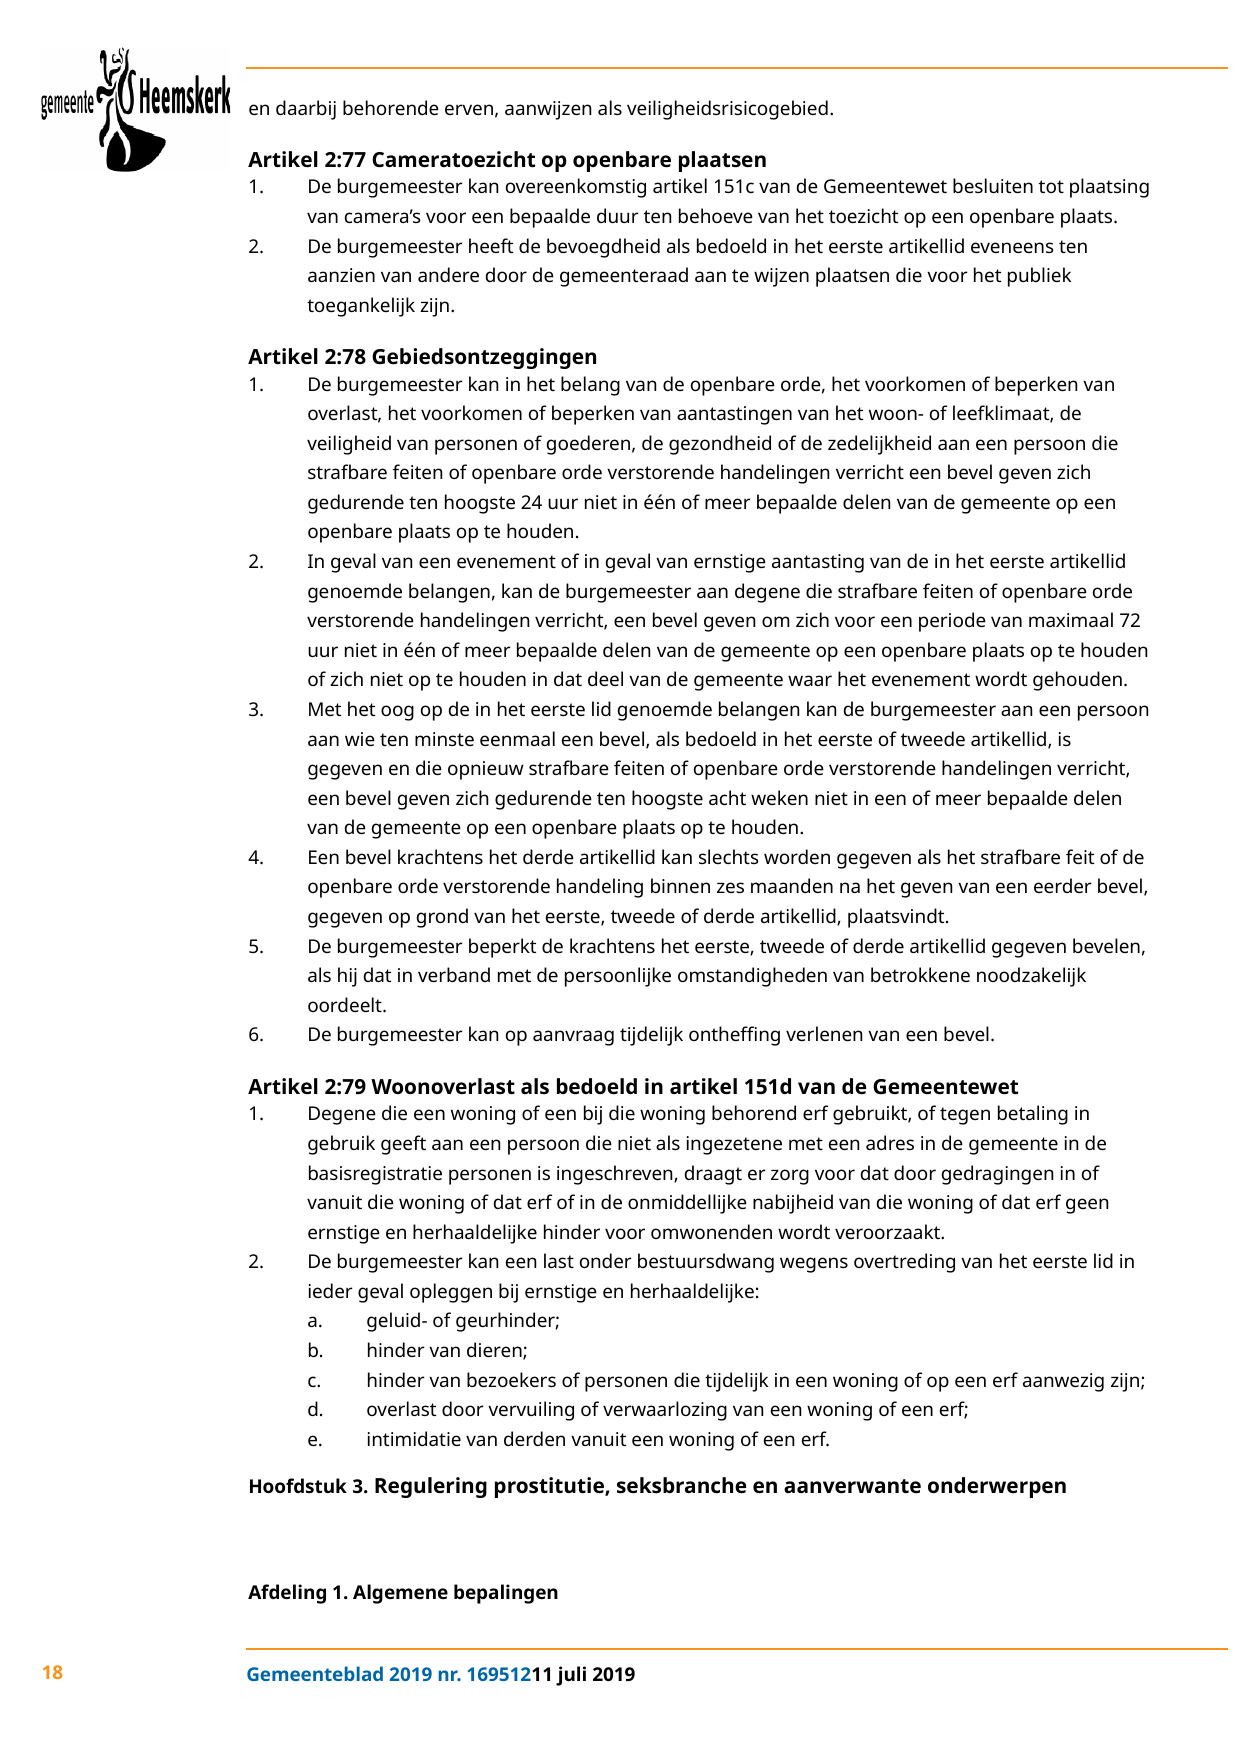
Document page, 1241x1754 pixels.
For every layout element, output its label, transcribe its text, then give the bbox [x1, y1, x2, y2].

list Een bevel krachtens het derde artikellid kan slechts worden gegeven als het strafbare feit of de openbare orde verstorende handeling binnen zes maanden na het geven van een eerder bevel, gegeven op grond van het eerste, tweede of derde artikellid, plaatsvindt. [248, 844, 1152, 929]
list De burgemeester kan in het belang van de openbare orde, het voorkomen of beperken van overlast, het voorkomen of beperken van aantastingen van het woon- of leefklimaat, de veiligheid van personen of goederen, de gezondheid of de zedelijkheid aan een persoon die strafbare feiten of openbare orde verstorende handelingen verricht een bevel geven zich gedurende ten hoogste 24 uur niet in één of meer bepaalde delen van de gemeente op een openbare plaats op te houden. [248, 371, 1152, 544]
text Artikel 2:79 Woonoverlast als bedoeld in artikel 151d van de Gemeentewet [248, 1072, 1152, 1101]
list De burgemeester kan overeenkomstig artikel 151c van de Gemeentewet besluiten tot plaatsing van camera’s voor een bepaalde duur ten behoeve van het toezicht op een openbare plaats. [248, 174, 1152, 229]
text en daarbij behorende erven, aanwijzen als veiligheidsrisicogebied. [248, 95, 1152, 121]
list overlast door vervuiling of verwaarlozing van een woning of een erf; [307, 1396, 1152, 1422]
text Artikel 2:78 Gebiedsontzeggingen [248, 342, 1152, 371]
text Hoofdstuk 3. Regulering prostitutie, seksbranche en aanverwante onderwerpen [248, 1472, 1152, 1500]
list Degene die een woning of een bij die woning behorend erf gebruikt, of tegen betaling in gebruik geeft aan een persoon die niet als ingezetene met een adres in de gemeente in de basisregistratie personen is ingeschreven, draagt er zorg voor dat door gedragingen in of vanuit die woning of dat erf of in de onmiddellijke nabijheid van die woning of dat erf geen ernstige en herhaaldelijke hinder voor omwonenden wordt veroorzaakt. [248, 1101, 1152, 1244]
list geluid- of geurhinder; [307, 1308, 1152, 1333]
list De burgemeester beperkt de krachtens het eerste, tweede of derde artikellid gegeven bevelen, als hij dat in verband met de persoonlijke omstandigheden van betrokkene noodzakelijk oordeelt. [248, 933, 1152, 1018]
list De burgemeester heeft de bevoegdheid als bedoeld in het eerste artikellid eveneens ten aanzien van andere door de gemeenteraad aan te wijzen plaatsen die voor het publiek toegankelijk zijn. [248, 233, 1152, 318]
list De burgemeester kan een last onder bestuursdwang wegens overtreding van het eerste lid in ieder geval opleggen bij ernstige en herhaaldelijke: [248, 1248, 1152, 1304]
list In geval van een evenement of in geval van ernstige aantasting van de in het eerste artikellid genoemde belangen, kan de burgemeester aan degene die strafbare feiten of openbare orde verstorende handelingen verricht, een bevel geven om zich voor een periode van maximaal 72 uur niet in één of meer bepaalde delen van de gemeente op een openbare plaats op te houden of zich niet op te houden in dat deel van de gemeente waar het evenement wordt gehouden. [248, 548, 1152, 692]
list Met het oog op de in het eerste lid genoemde belangen kan de burgemeester aan een persoon aan wie ten minste eenmaal een bevel, als bedoeld in het eerste of tweede artikellid, is gegeven en die opnieuw strafbare feiten of openbare orde verstorende handelingen verricht, een bevel geven zich gedurende ten hoogste acht weken niet in een of meer bepaalde delen van de gemeente op een openbare plaats op te houden. [248, 696, 1152, 840]
list De burgemeester kan op aanvraag tijdelijk ontheffing verlenen van een bevel. [248, 1022, 1152, 1047]
text Afdeling 1. Algemene bepalingen [248, 1579, 1152, 1604]
text Artikel 2:77 Cameratoezicht op openbare plaatsen [248, 145, 1152, 174]
list hinder van bezoekers of personen die tijdelijk in een woning of op een erf aanwezig zijn; [307, 1367, 1152, 1392]
list intimidatie van derden vanuit een woning of een erf. [307, 1426, 1152, 1452]
picture [41, 47, 231, 172]
list hinder van dieren; [307, 1337, 1152, 1363]
